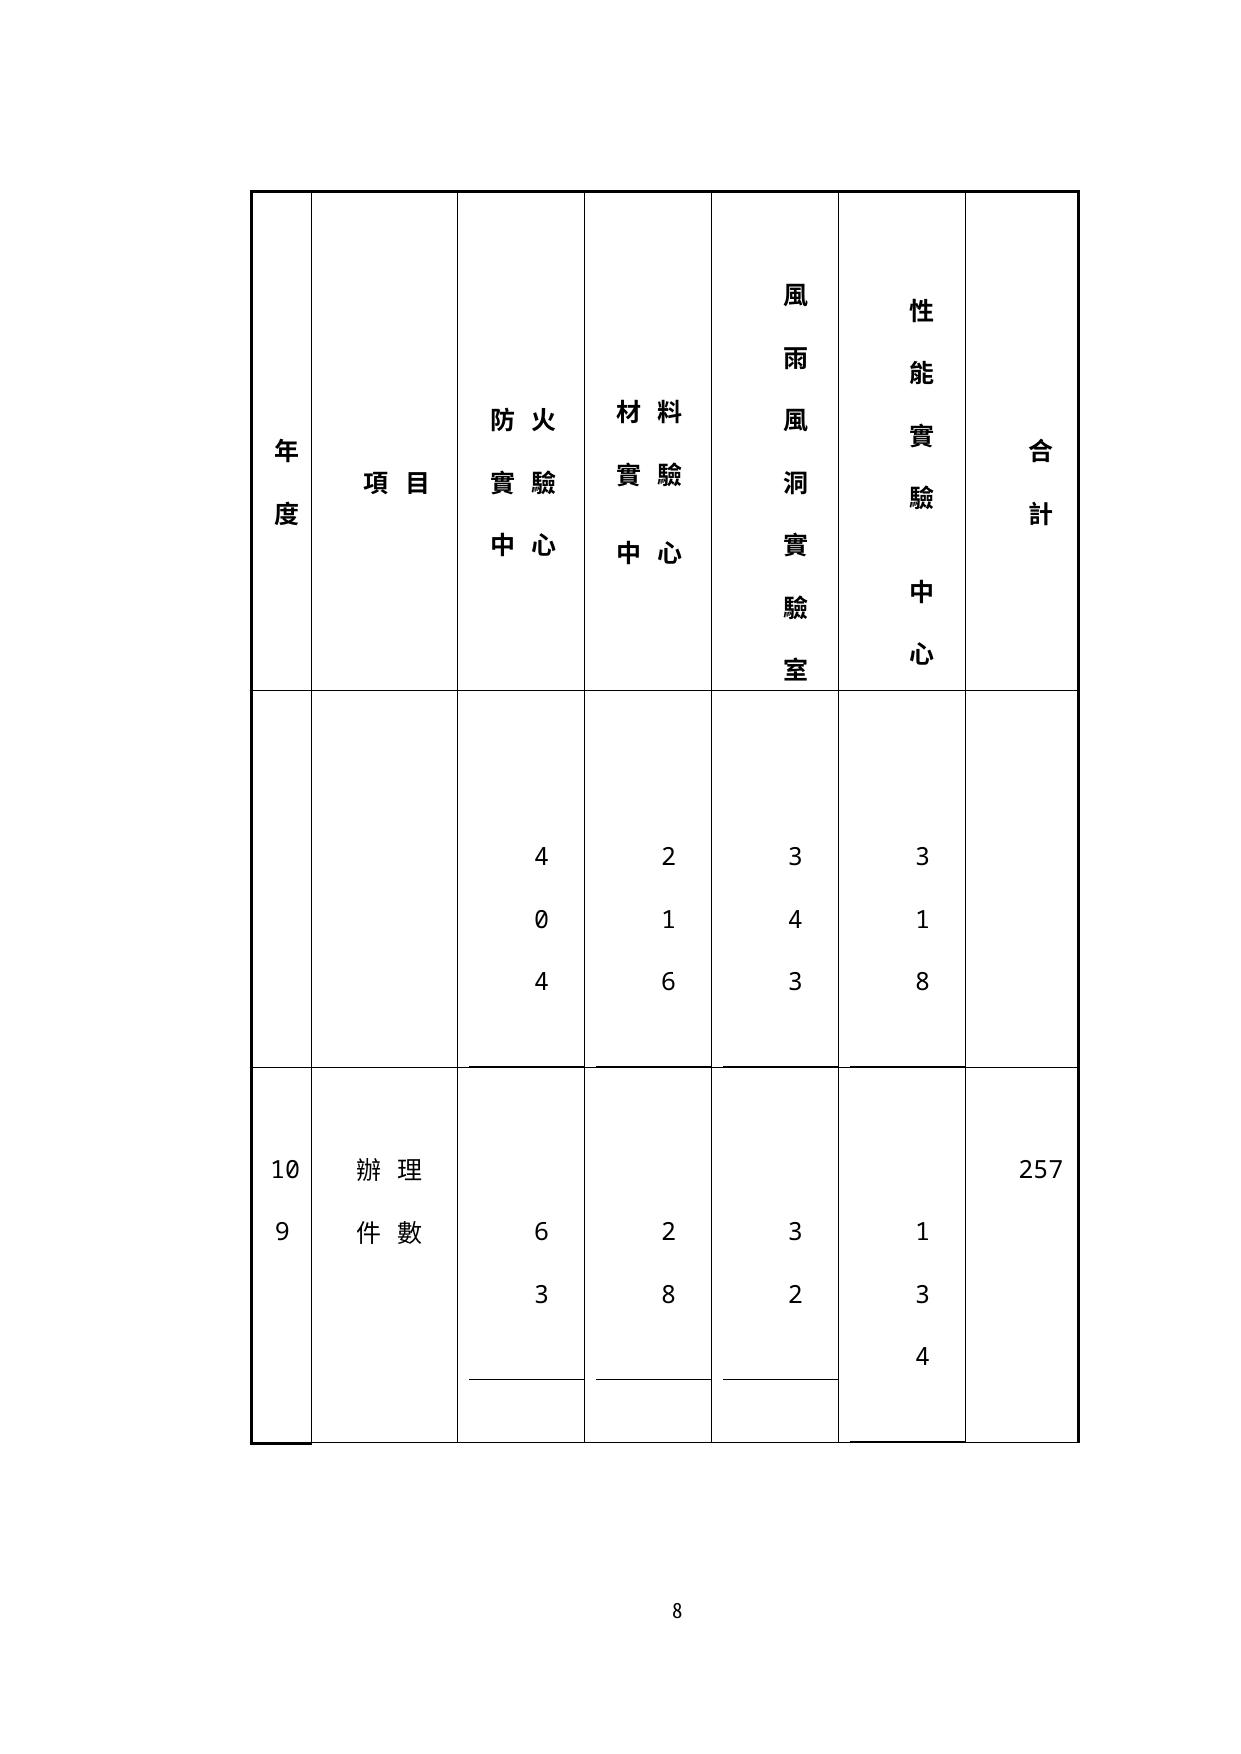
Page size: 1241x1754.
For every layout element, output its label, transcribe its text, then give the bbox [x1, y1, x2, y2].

table_cell 318 [839, 691, 965, 1067]
table_cell 63 [458, 1068, 584, 1442]
table_cell 109 [253, 1068, 311, 1442]
table_header 防火實驗 中心 [458, 193, 584, 689]
table_cell 216 [585, 691, 711, 1067]
table_header 風雨風洞 實驗室 [712, 193, 838, 689]
table_cell [312, 691, 457, 1067]
table_cell 32 [712, 1068, 838, 1442]
table_cell [253, 691, 311, 1067]
table_header 年度 [253, 193, 311, 689]
table_header 材料實驗 中心 [585, 193, 711, 689]
table_cell 辦理件數 [312, 1068, 457, 1442]
table_header 合計 [966, 193, 1077, 689]
table_cell 134 [839, 1068, 965, 1442]
table_cell 404 [458, 691, 584, 1067]
table_cell 257 [966, 1068, 1077, 1442]
table_cell [966, 691, 1077, 1067]
table_cell 343 [712, 691, 838, 1067]
table_header 項目 [312, 193, 457, 689]
table_header 性能實驗 中心 [839, 193, 965, 689]
table_cell 28 [585, 1068, 711, 1442]
